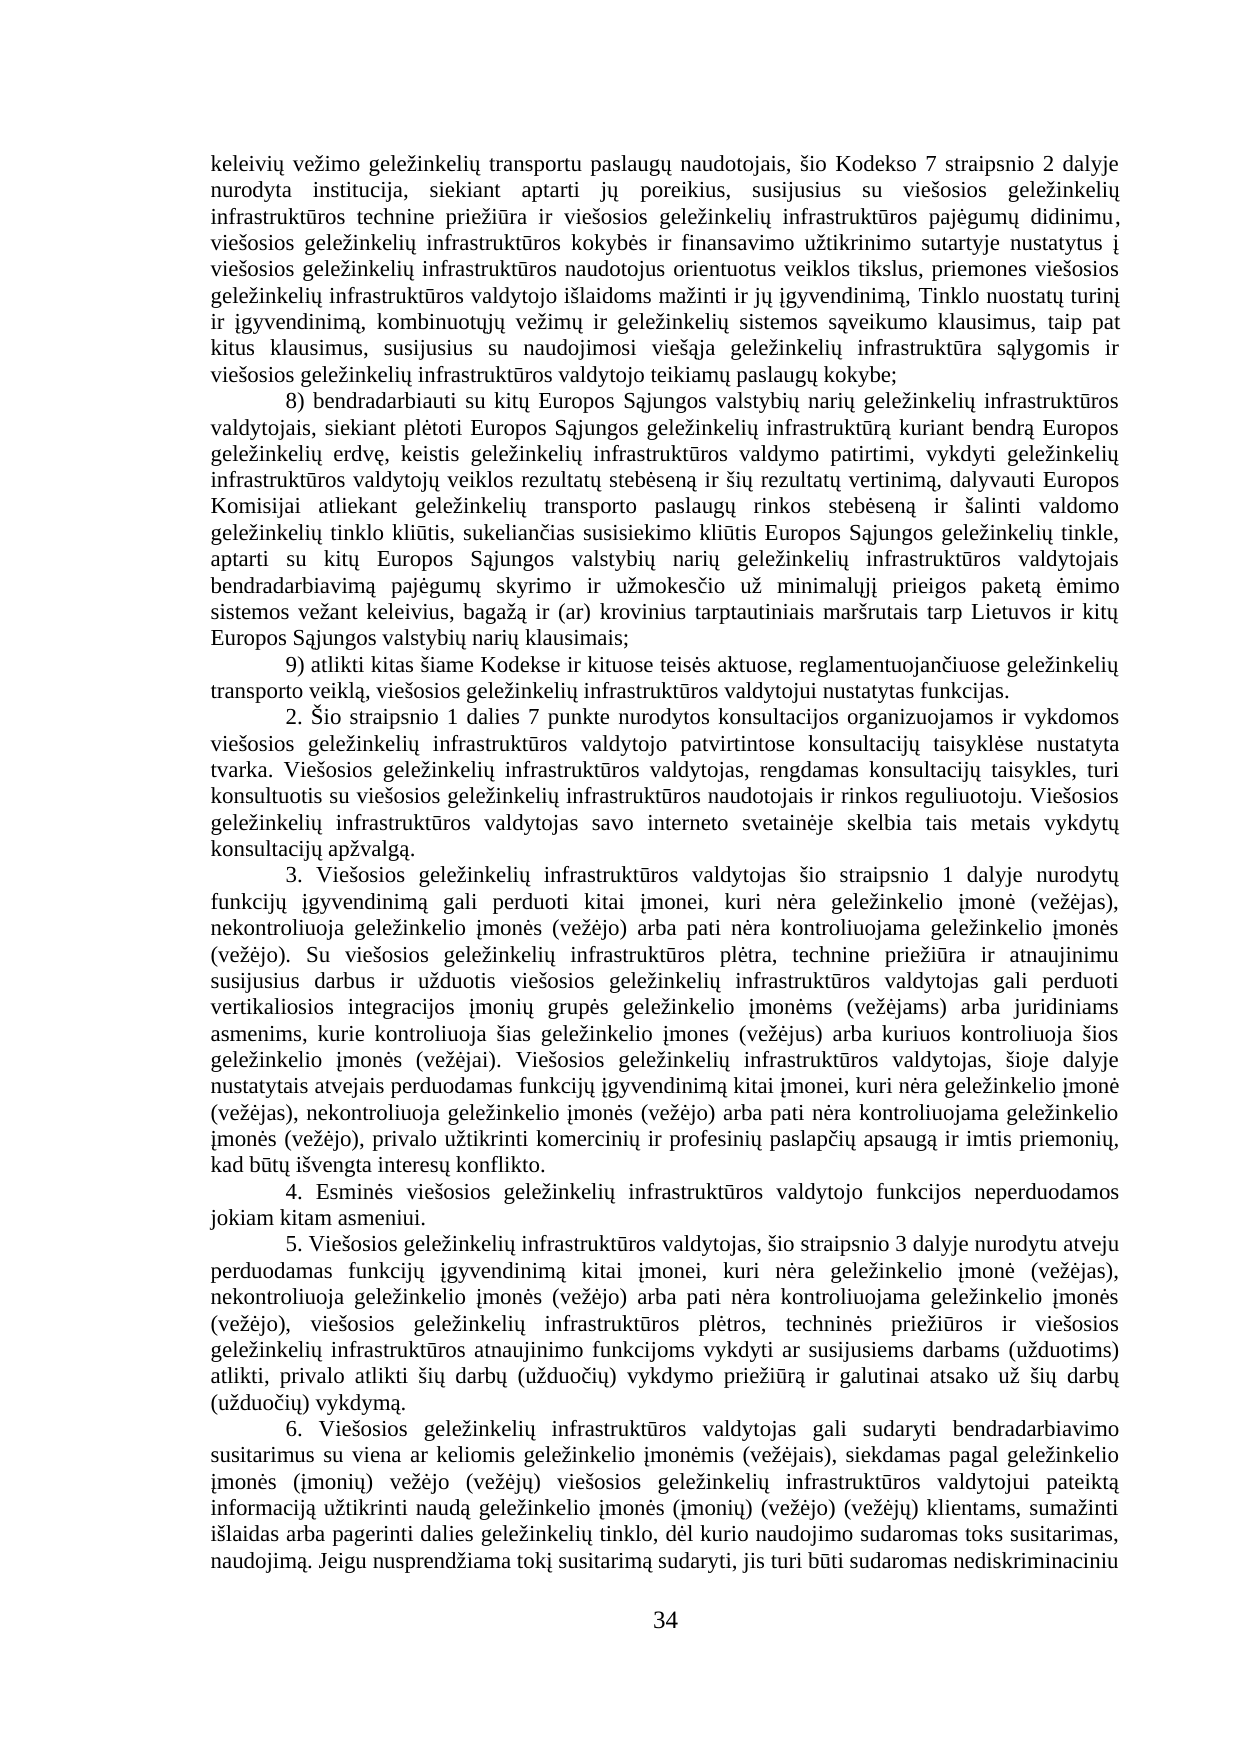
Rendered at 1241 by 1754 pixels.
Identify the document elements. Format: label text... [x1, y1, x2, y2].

text 3. Viešosios geležinkelių infrastruktūros valdytojas šio straipsnio 1 dalyje nurodytų funkcijų įgyvendinimą gali perduoti kitai įmonei, kuri nėra geležinkelio įmonė (vežėjas), nekontroliuoja geležinkelio įmonės (vežėjo) arba pati nėra kontroliuojama geležinkelio įmonės (vežėjo). Su viešosios geležinkelių infrastruktūros plėtra, technine priežiūra ir atnaujinimu susijusius darbus ir užduotis viešosios geležinkelių infrastruktūros valdytojas gali perduoti vertikaliosios integracijos įmonių grupės geležinkelio įmonėms (vežėjams) arba juridiniams asmenims, kurie kontroliuoja šias geležinkelio įmones (vežėjus) arba kuriuos kontroliuoja šios geležinkelio įmonės (vežėjai). Viešosios geležinkelių infrastruktūros valdytojas, šioje dalyje nustatytais atvejais perduodamas funkcijų įgyvendinimą kitai įmonei, kuri nėra geležinkelio įmonė (vežėjas), nekontroliuoja geležinkelio įmonės (vežėjo) arba pati nėra kontroliuojama geležinkelio įmonės (vežėjo), privalo užtikrinti komercinių ir profesinių paslapčių apsaugą ir imtis priemonių, kad būtų išvengta interesų konflikto. [210, 862, 1120, 1178]
text keleivių vežimo geležinkelių transportu paslaugų naudotojais, šio Kodekso 7 straipsnio 2 dalyje nurodyta institucija, siekiant aptarti jų poreikius, susijusius su viešosios geležinkelių infrastruktūros technine priežiūra ir viešosios geležinkelių infrastruktūros pajėgumų didinimu, viešosios geležinkelių infrastruktūros kokybės ir finansavimo užtikrinimo sutartyje nustatytus į viešosios geležinkelių infrastruktūros naudotojus orientuotus veiklos tikslus, priemones viešosios geležinkelių infrastruktūros valdytojo išlaidoms mažinti ir jų įgyvendinimą, Tinklo nuostatų turinį ir įgyvendinimą, kombinuotųjų vežimų ir geležinkelių sistemos sąveikumo klausimus, taip pat kitus klausimus, susijusius su naudojimosi viešąja geležinkelių infrastruktūra sąlygomis ir viešosios geležinkelių infrastruktūros valdytojo teikiamų paslaugų kokybe; [210, 150, 1120, 387]
text 5. Viešosios geležinkelių infrastruktūros valdytojas, šio straipsnio 3 dalyje nurodytu atveju perduodamas funkcijų įgyvendinimą kitai įmonei, kuri nėra geležinkelio įmonė (vežėjas), nekontroliuoja geležinkelio įmonės (vežėjo) arba pati nėra kontroliuojama geležinkelio įmonės (vežėjo), viešosios geležinkelių infrastruktūros plėtros, techninės priežiūros ir viešosios geležinkelių infrastruktūros atnaujinimo funkcijoms vykdyti ar susijusiems darbams (užduotims) atlikti, privalo atlikti šių darbų (užduočių) vykdymo priežiūrą ir galutinai atsako už šių darbų (užduočių) vykdymą. [210, 1231, 1120, 1415]
text 8) bendradarbiauti su kitų Europos Sąjungos valstybių narių geležinkelių infrastruktūros valdytojais, siekiant plėtoti Europos Sąjungos geležinkelių infrastruktūrą kuriant bendrą Europos geležinkelių erdvę, keistis geležinkelių infrastruktūros valdymo patirtimi, vykdyti geležinkelių infrastruktūros valdytojų veiklos rezultatų stebėseną ir šių rezultatų vertinimą, dalyvauti Europos Komisijai atliekant geležinkelių transporto paslaugų rinkos stebėseną ir šalinti valdomo geležinkelių tinklo kliūtis, sukeliančias susisiekimo kliūtis Europos Sąjungos geležinkelių tinkle, aptarti su kitų Europos Sąjungos valstybių narių geležinkelių infrastruktūros valdytojais bendradarbiavimą pajėgumų skyrimo ir užmokesčio už minimalųjį prieigos paketą ėmimo sistemos vežant keleivius, bagažą ir (ar) krovinius tarptautiniais maršrutais tarp Lietuvos ir kitų Europos Sąjungos valstybių narių klausimais; [210, 387, 1120, 651]
text 9) atlikti kitas šiame Kodekse ir kituose teisės aktuose, reglamentuojančiuose geležinkelių transporto veiklą, viešosios geležinkelių infrastruktūros valdytojui nustatytas funkcijas. [210, 651, 1120, 703]
text 2. Šio straipsnio 1 dalies 7 punkte nurodytos konsultacijos organizuojamos ir vykdomos viešosios geležinkelių infrastruktūros valdytojo patvirtintose konsultacijų taisyklėse nustatyta tvarka. Viešosios geležinkelių infrastruktūros valdytojas, rengdamas konsultacijų taisykles, turi konsultuotis su viešosios geležinkelių infrastruktūros naudotojais ir rinkos reguliuotoju. Viešosios geležinkelių infrastruktūros valdytojas savo interneto svetainėje skelbia tais metais vykdytų konsultacijų apžvalgą. [210, 703, 1120, 862]
text 6. Viešosios geležinkelių infrastruktūros valdytojas gali sudaryti bendradarbiavimo susitarimus su viena ar keliomis geležinkelio įmonėmis (vežėjais), siekdamas pagal geležinkelio įmonės (įmonių) vežėjo (vežėjų) viešosios geležinkelių infrastruktūros valdytojui pateiktą informaciją užtikrinti naudą geležinkelio įmonės (įmonių) (vežėjo) (vežėjų) klientams, sumažinti išlaidas arba pagerinti dalies geležinkelių tinklo, dėl kurio naudojimo sudaromas toks susitarimas, naudojimą. Jeigu nusprendžiama tokį susitarimą sudaryti, jis turi būti sudaromas nediskriminaciniu [210, 1415, 1120, 1573]
text 4. Esminės viešosios geležinkelių infrastruktūros valdytojo funkcijos neperduodamos jokiam kitam asmeniui. [210, 1178, 1120, 1231]
